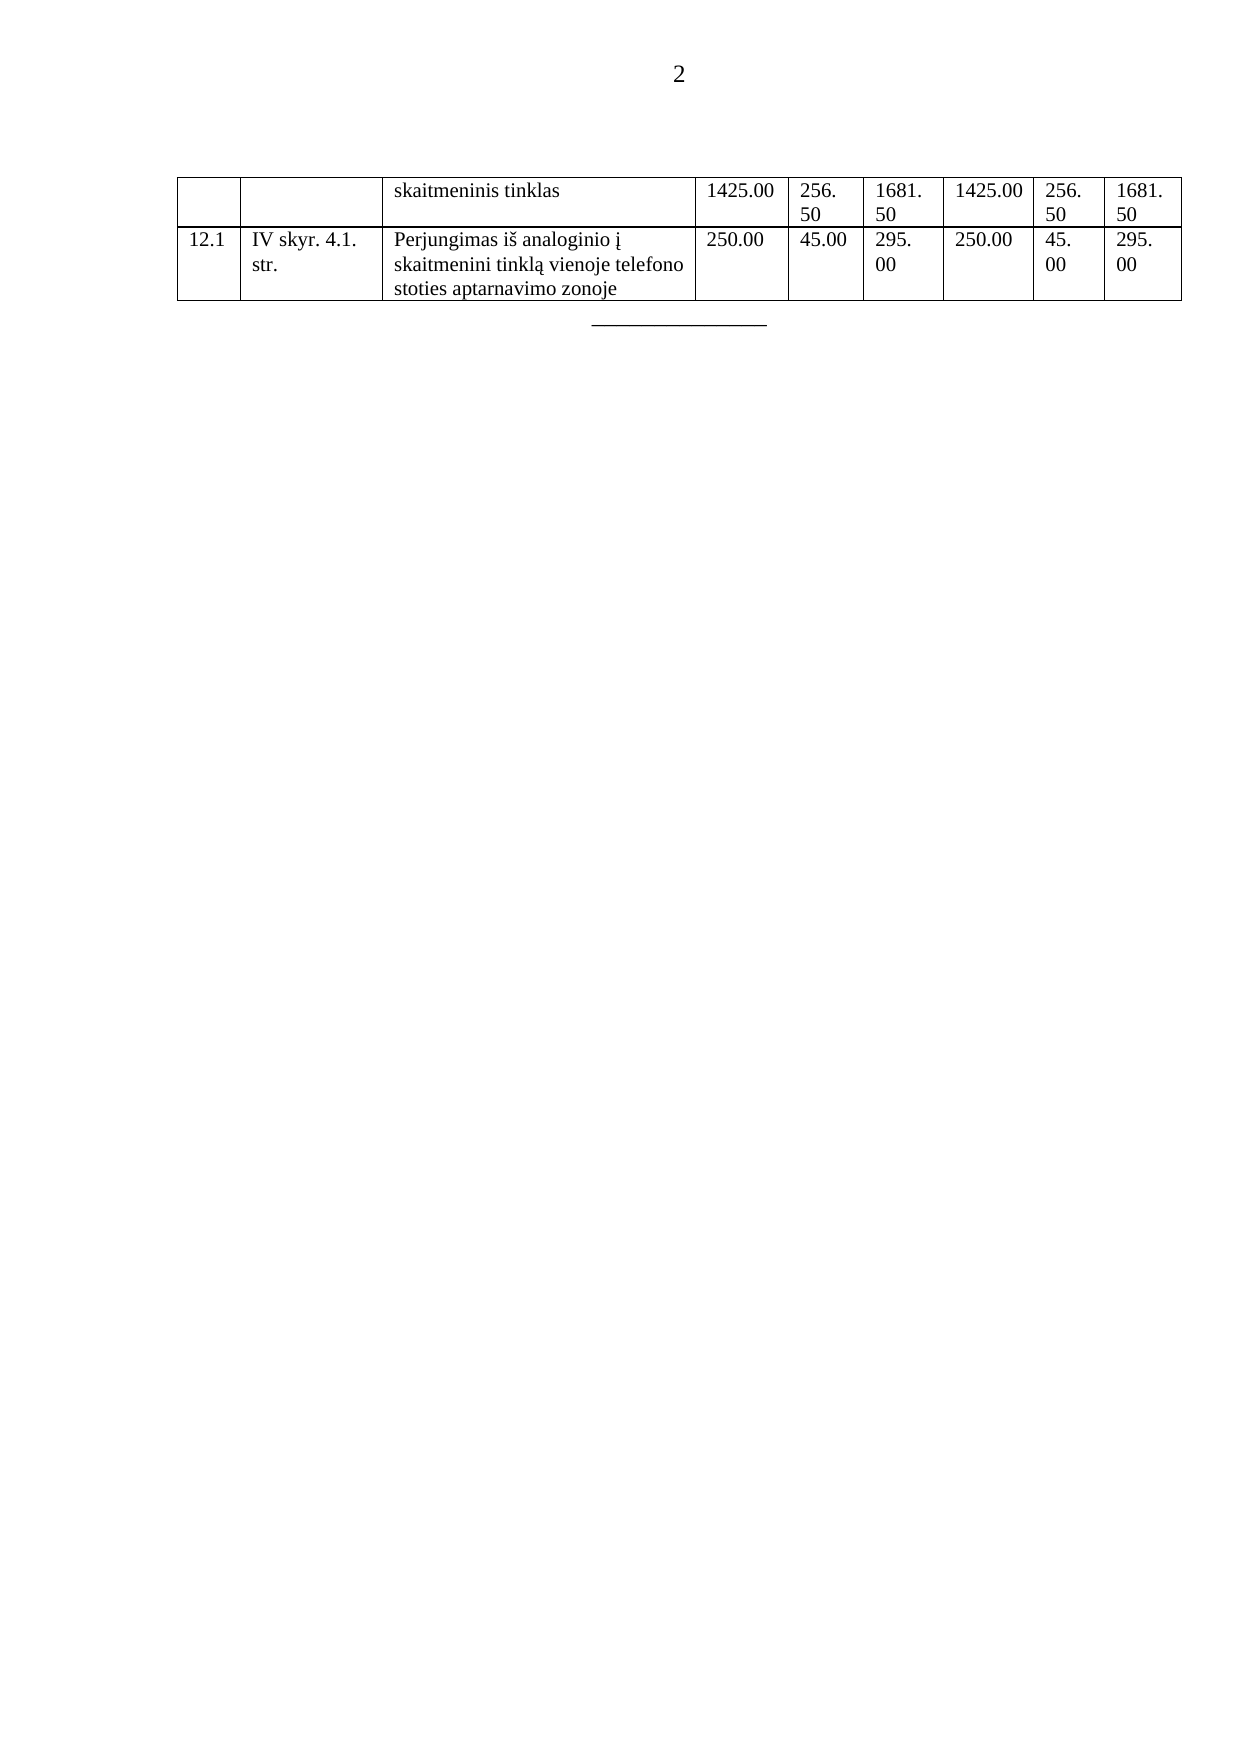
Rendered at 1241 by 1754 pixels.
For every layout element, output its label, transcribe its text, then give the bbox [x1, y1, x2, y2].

table_cell 12.1 [178, 228, 240, 299]
table_cell 295. 00 [1105, 228, 1181, 299]
table_cell 256. 50 [1034, 178, 1104, 226]
table_cell Perjungimas iš analoginio į skaitmenini tinklą vienoje telefono stoties aptarnavimo zonoje [383, 228, 695, 299]
table_cell 250.00 [944, 228, 1033, 299]
table_cell 45. 00 [1034, 228, 1104, 299]
table_cell 1681. 50 [1105, 178, 1181, 226]
table_cell 250.00 [696, 228, 788, 299]
text ______________ [177, 301, 1181, 329]
table_cell IV skyr. 4.1. str. [241, 228, 382, 299]
table_cell 1425.00 [696, 178, 788, 226]
table_cell 1425.00 [944, 178, 1033, 226]
table_cell 1681. 50 [864, 178, 943, 226]
table_cell 256. 50 [789, 178, 863, 226]
table_cell 45.00 [789, 228, 863, 299]
table_cell [178, 178, 240, 226]
table_cell 295. 00 [864, 228, 943, 299]
table_cell [241, 178, 382, 226]
table_cell skaitmeninis tinklas [383, 178, 695, 226]
